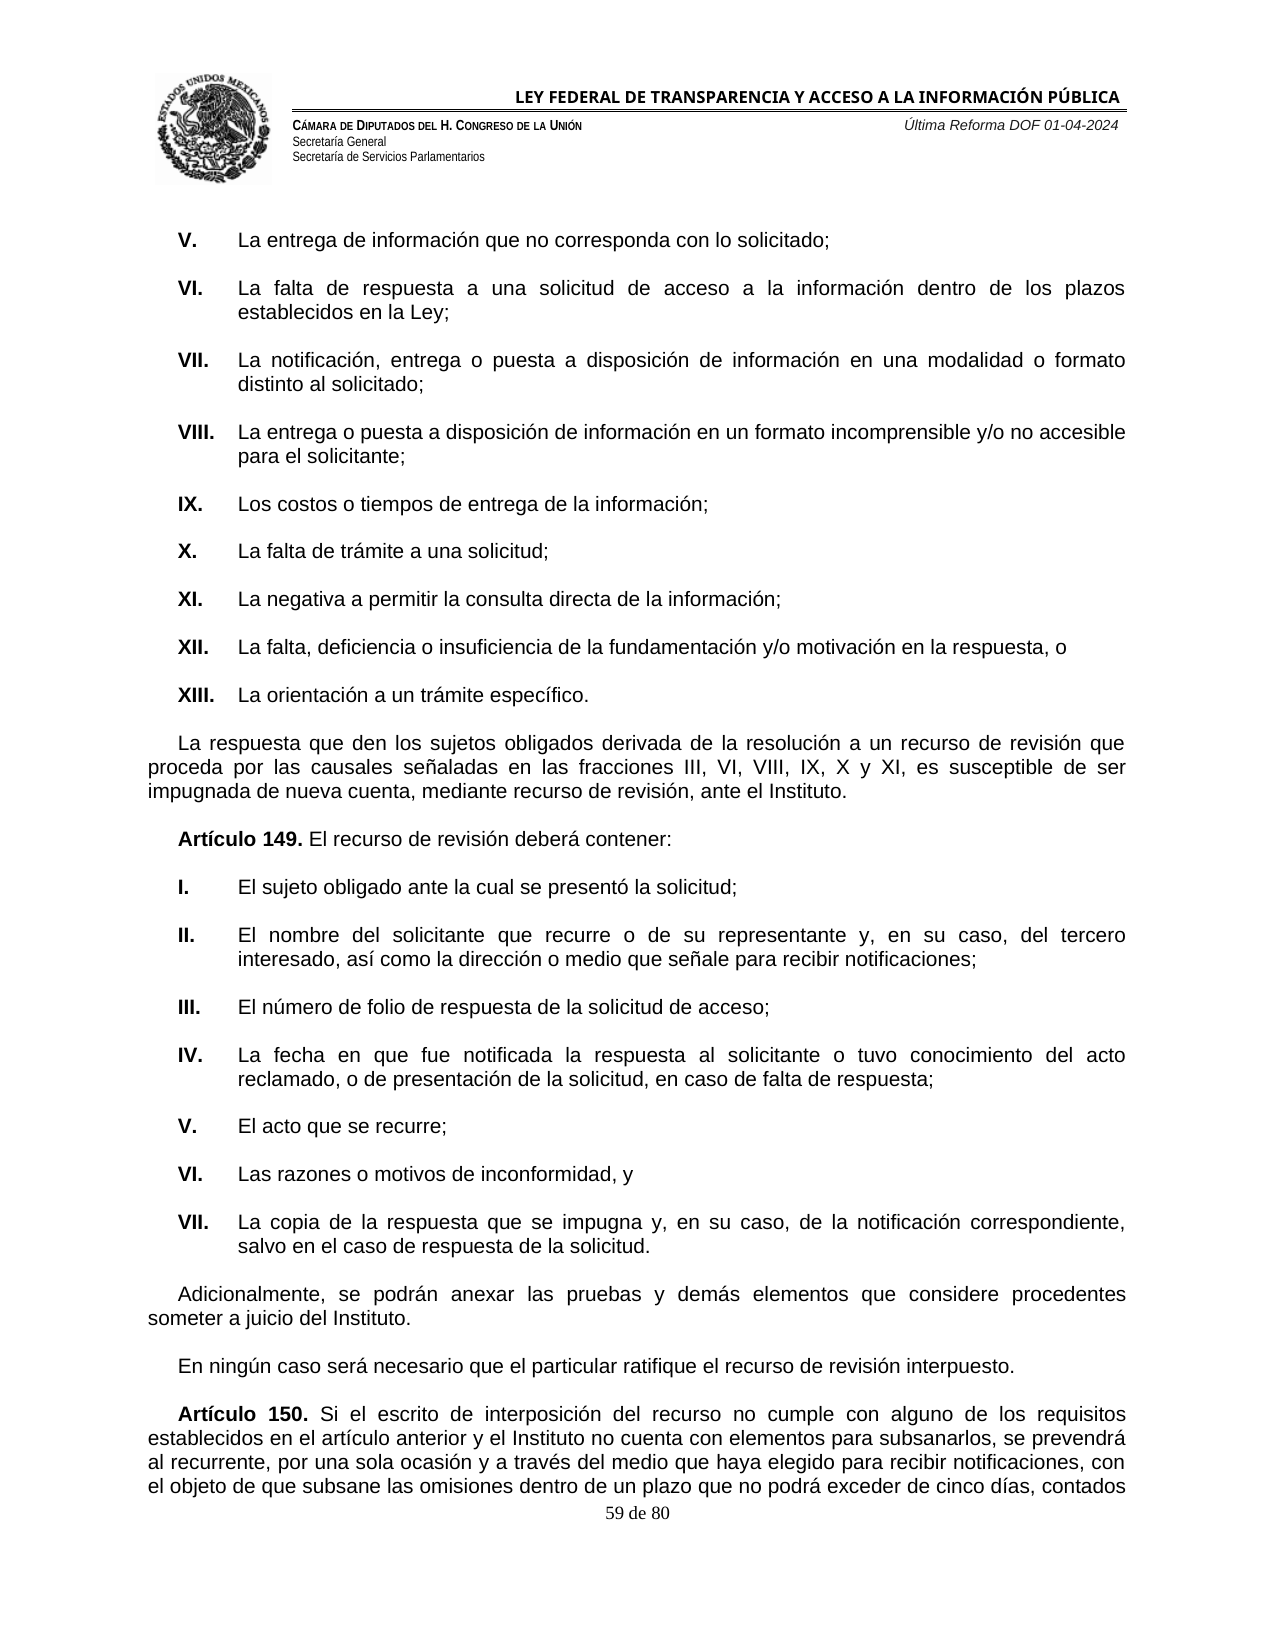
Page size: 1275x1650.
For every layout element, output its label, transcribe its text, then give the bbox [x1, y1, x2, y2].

text VII. La notificación, entrega o puesta a disposición de información en una modalidad o formato distinto al solicitado; [178, 348, 1127, 396]
text IV. La fecha en que fue notificada la respuesta al solicitante o tuvo conocimiento del acto reclamado, o de presentación de la solicitud, en caso de falta de respuesta; [178, 1042, 1127, 1090]
text X. La falta de trámite a una solicitud; [178, 539, 1127, 563]
text II. El nombre del solicitante que recurre o de su representante y, en su caso, del tercero interesado, así como la dirección o medio que señale para recibir notificaciones; [178, 923, 1127, 971]
text IX. Los costos o tiempos de entrega de la información; [178, 491, 1127, 515]
text VIII. La entrega o puesta a disposición de información en un formato incomprensible y/o no accesible para el solicitante; [178, 419, 1127, 467]
text Artículo 149. El recurso de revisión deberá contener: [148, 827, 1127, 851]
text I. El sujeto obligado ante la cual se presentó la solicitud; [178, 875, 1127, 899]
text III. El número de folio de respuesta de la solicitud de acceso; [178, 994, 1127, 1018]
text VI. Las razones o motivos de inconformidad, y [178, 1162, 1127, 1186]
text La respuesta que den los sujetos obligados derivada de la resolución a un recurso de revisión que proceda por las causales señaladas en las fracciones III, VI, VIII, IX, X y XI, es susceptible de ser impugnada de nueva cuenta, mediante recurso de revisión, ante el Instituto. [148, 731, 1127, 803]
text En ningún caso será necesario que el particular ratifique el recurso de revisión interpuesto. [148, 1354, 1127, 1378]
text XII. La falta, deficiencia o insuficiencia de la fundamentación y/o motivación en la respuesta, o [178, 635, 1127, 659]
text V. El acto que se recurre; [178, 1114, 1127, 1138]
text Artículo 150. Si el escrito de interposición del recurso no cumple con alguno de los requisitos establecidos en el artículo anterior y el Instituto no cuenta con elementos para subsanarlos, se prevendrá al recurrente, por una sola ocasión y a través del medio que haya elegido para recibir notificaciones, con el objeto de que subsane las omisiones dentro de un plazo que no podrá exceder de cinco días, contados [148, 1402, 1127, 1498]
text XIII. La orientación a un trámite específico. [178, 683, 1127, 707]
text Adicionalmente, se podrán anexar las pruebas y demás elementos que considere procedentes someter a juicio del Instituto. [148, 1282, 1127, 1330]
text XI. La negativa a permitir la consulta directa de la información; [178, 587, 1127, 611]
text VII. La copia de la respuesta que se impugna y, en su caso, de la notificación correspondiente, salvo en el caso de respuesta de la solicitud. [178, 1210, 1127, 1258]
text V. La entrega de información que no corresponda con lo solicitado; [178, 228, 1127, 252]
text VI. La falta de respuesta a una solicitud de acceso a la información dentro de los plazos establecidos en la Ley; [178, 276, 1127, 324]
